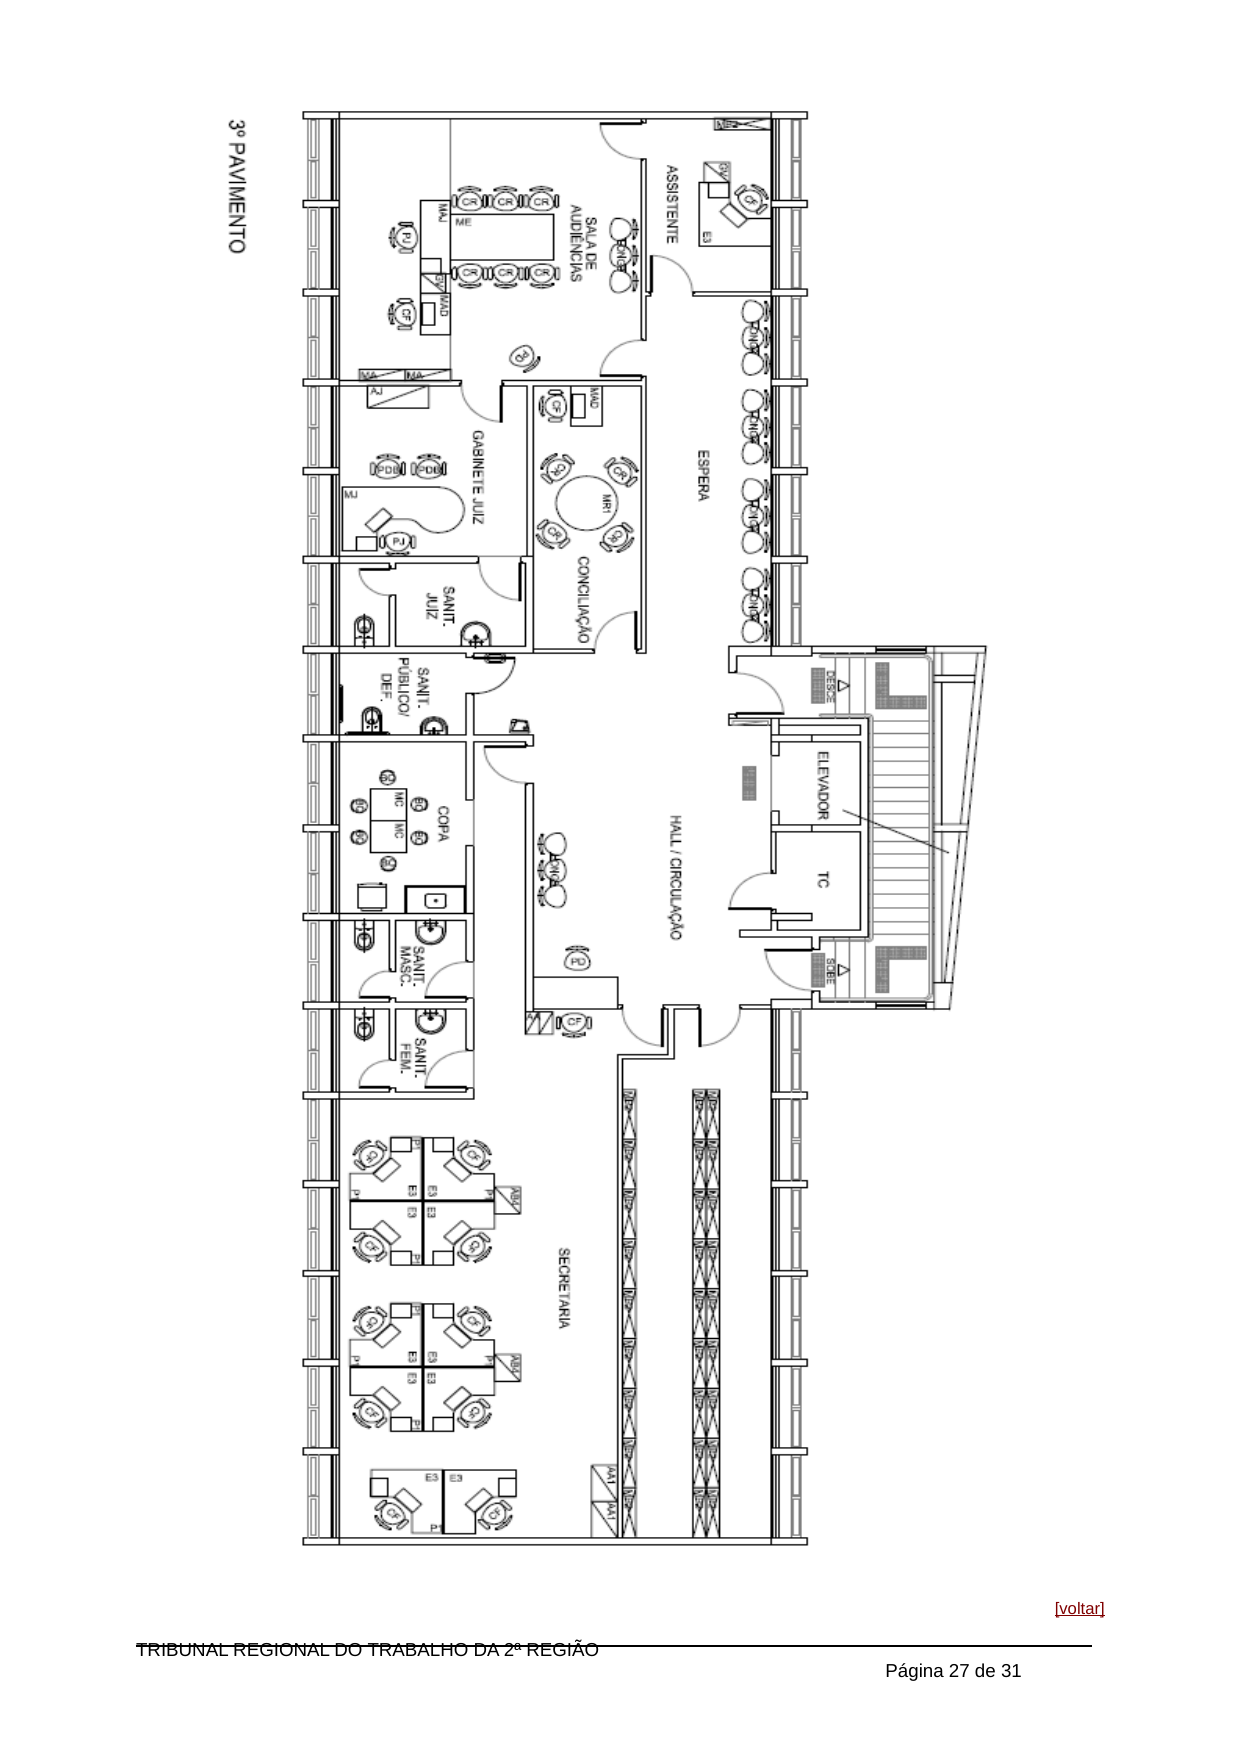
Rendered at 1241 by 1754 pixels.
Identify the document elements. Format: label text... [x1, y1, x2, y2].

text h [136, 75, 176, 104]
text [voltar] [136, 1599, 1104, 1618]
picture [176, 74, 1068, 1590]
text [1068, 75, 1104, 104]
